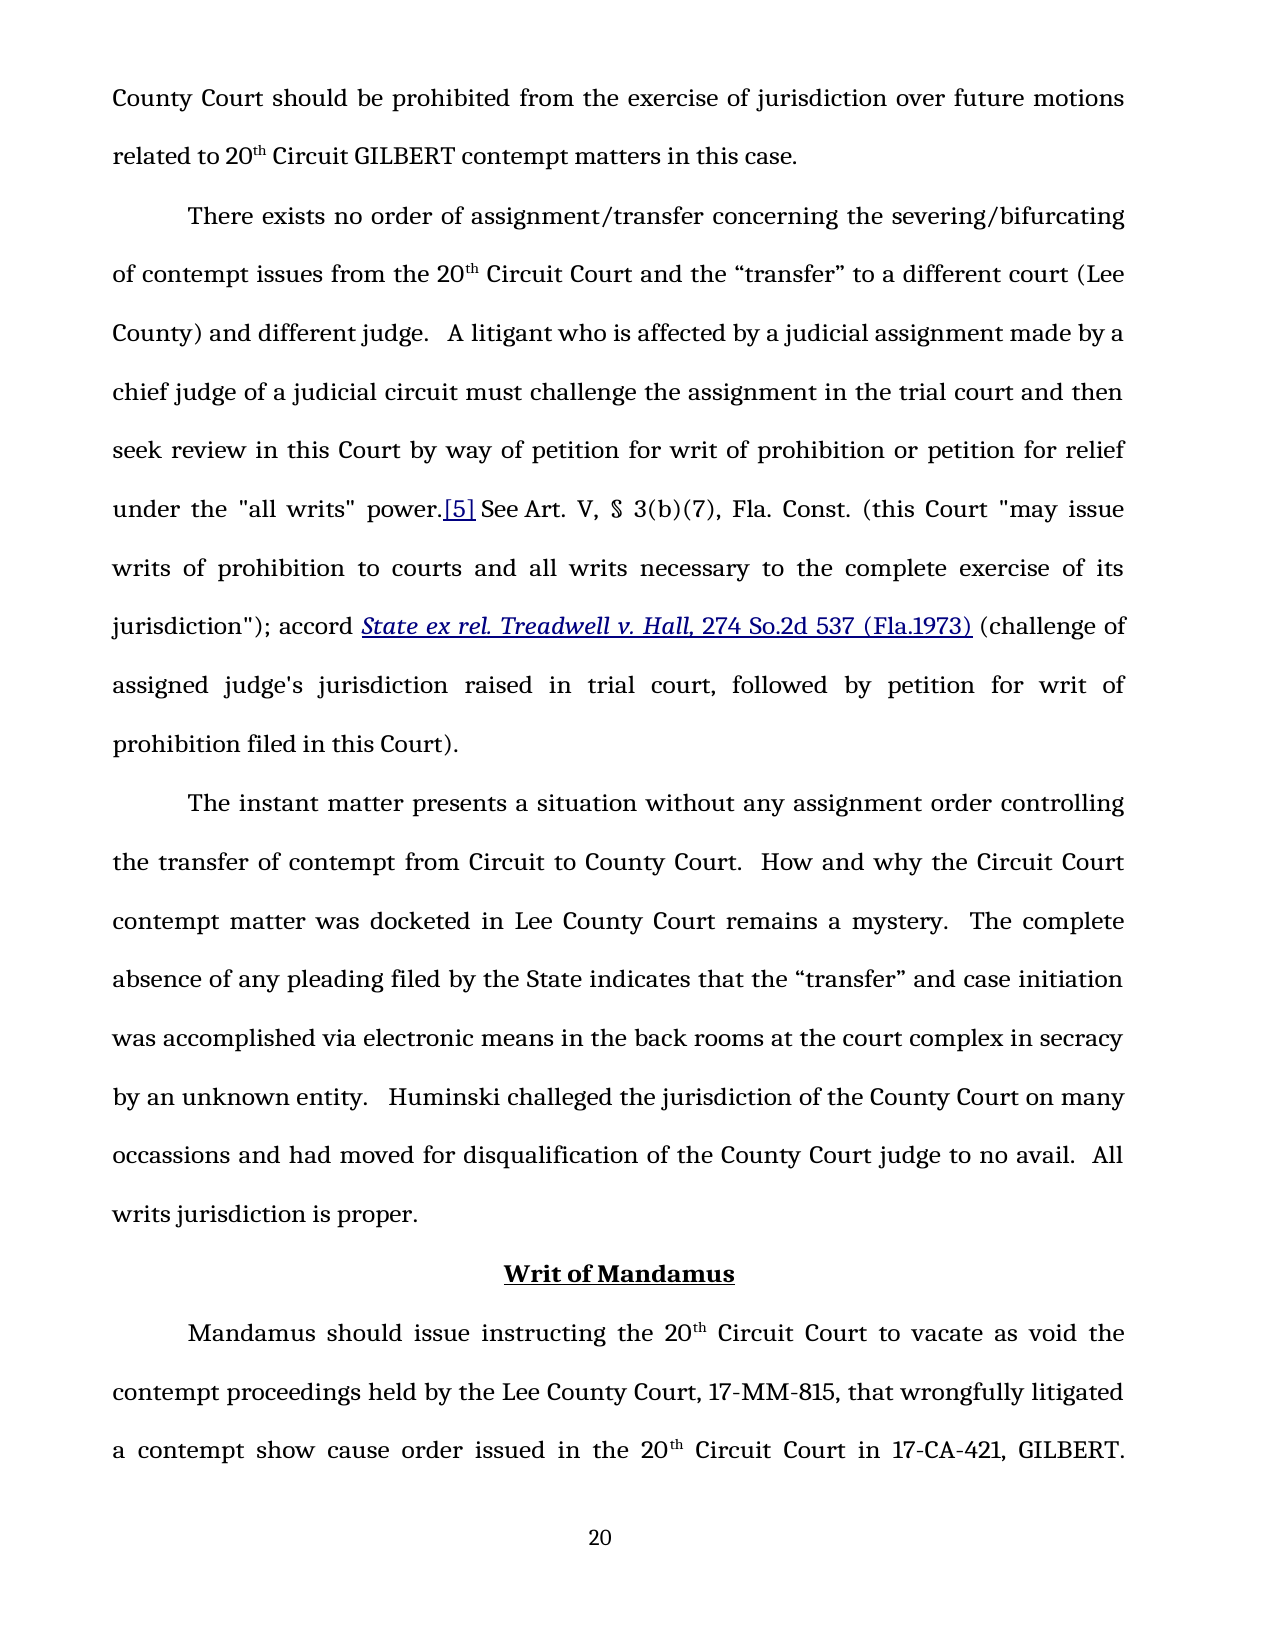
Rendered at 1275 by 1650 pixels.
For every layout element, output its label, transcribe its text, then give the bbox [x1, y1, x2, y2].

text The instant matter presents a situation without any assignment order controlling the transfer of contempt from Circuit to County Court. How and why the Circuit Court contempt matter was docketed in Lee County Court remains a mystery. The complete absence of any pleading filed by the State indicates that the “transfer” and case initiation was accomplished via electronic means in the back rooms at the court complex in secracy by an unknown entity. Huminski challeged the jurisdiction of the County Court on many occassions and had moved for disqualification of the County Court judge to no avail. All writs jurisdiction is proper. [112, 789, 1126, 1228]
text County Court should be prohibited from the exercise of jurisdiction over future motions related to 20th Circuit GILBERT contempt matters in this case. [112, 83, 1126, 171]
text Writ of Mandamus [112, 1259, 1126, 1288]
text There exists no order of assignment/transfer concerning the severing/bifurcating of contempt issues from the 20th Circuit Court and the “transfer” to a different court (Lee County) and different judge. A litigant who is affected by a judicial assignment made by a chief judge of a judicial circuit must challenge the assignment in the trial court and then seek review in this Court by way of petition for writ of prohibition or petition for relief under the "all writs" power.[5] See Art. V, § 3(b)(7), Fla. Const. (this Court "may issue writs of prohibition to courts and all writs necessary to the complete exercise of its jurisdiction"); accord State ex rel. Treadwell v. Hall, 274 So.2d 537 (Fla.1973) (challenge of assigned judge's jurisdiction raised in trial court, followed by petition for writ of prohibition filed in this Court). [112, 202, 1126, 758]
text Mandamus should issue instructing the 20th Circuit Court to vacate as void the contempt proceedings held by the Lee County Court, 17-MM-815, that wrongfully litigated a contempt show cause order issued in the 20th Circuit Court in 17-CA-421, GILBERT. [112, 1319, 1126, 1465]
